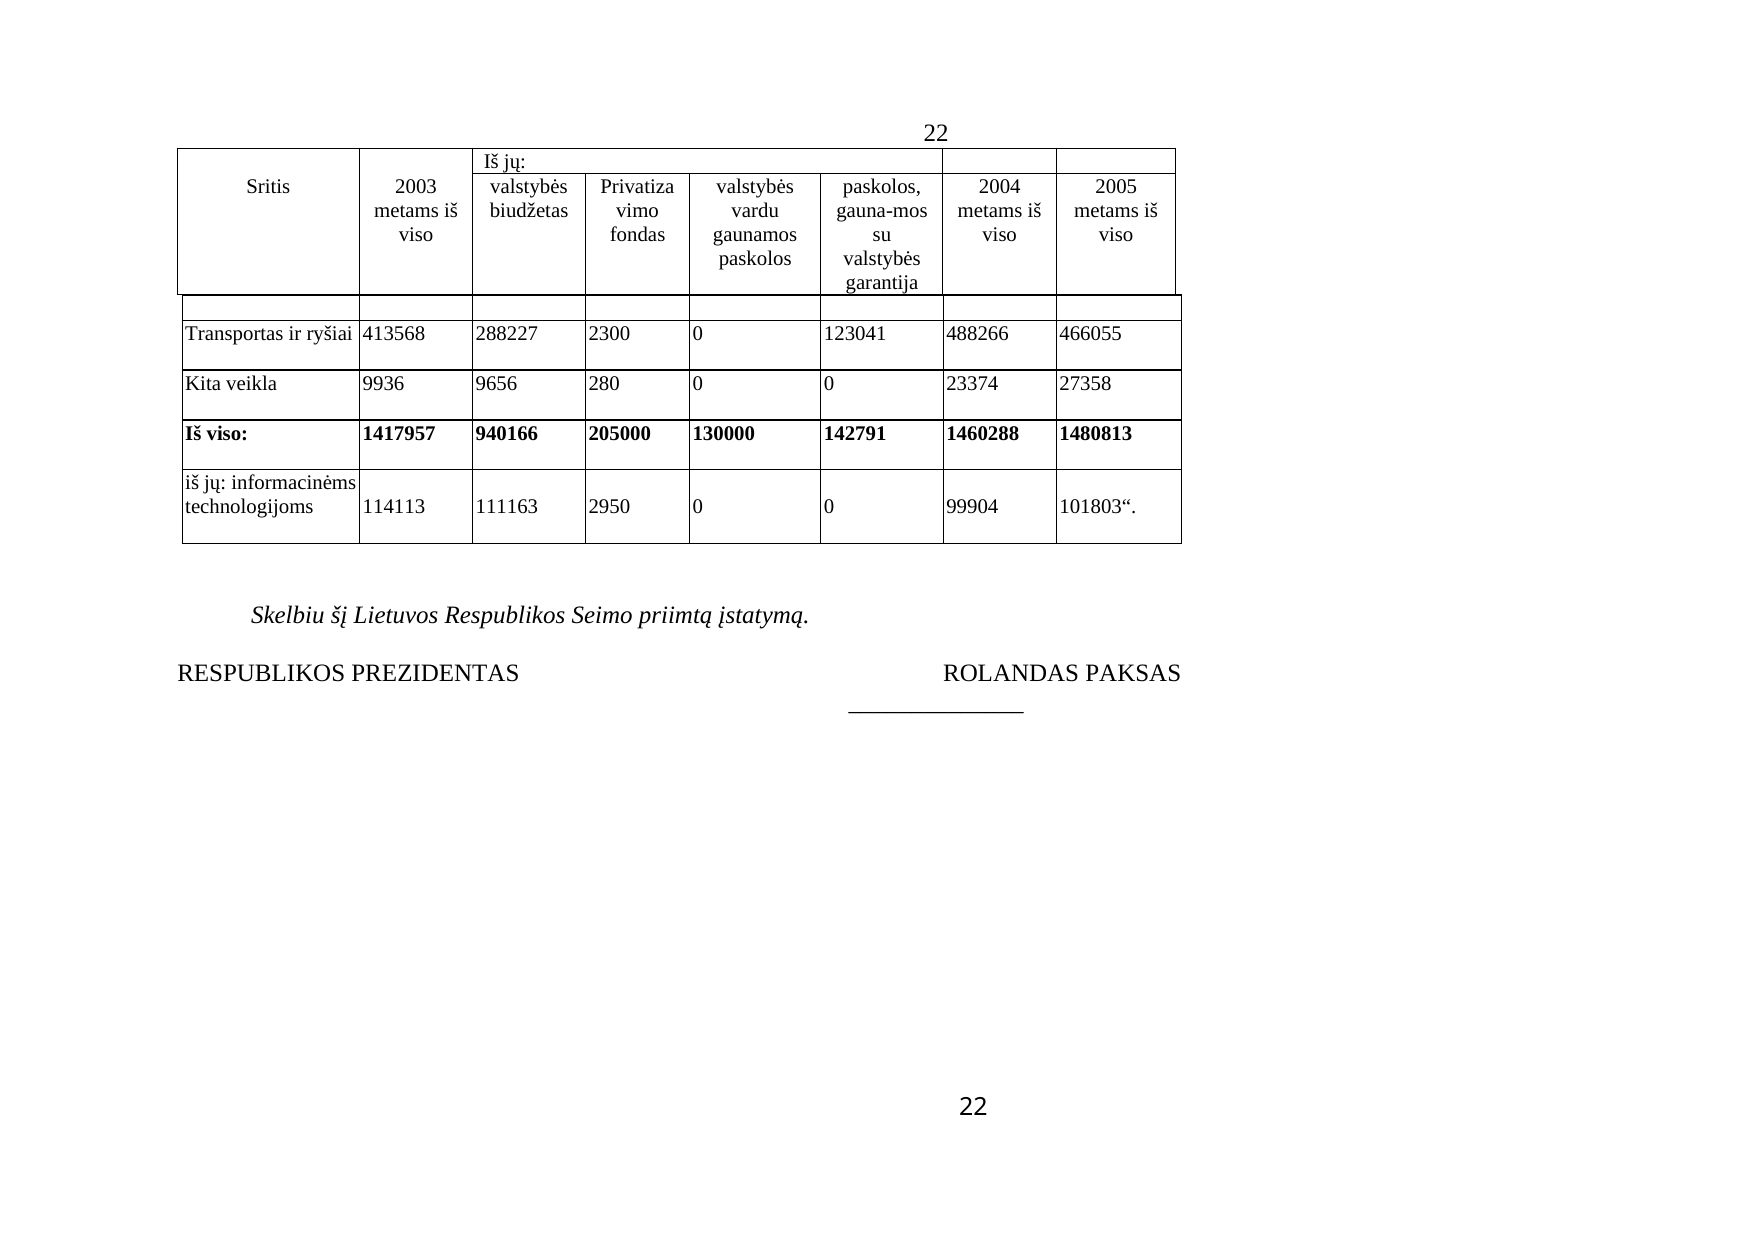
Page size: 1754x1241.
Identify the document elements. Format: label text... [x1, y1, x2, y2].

table_cell [183, 296, 359, 319]
table_cell Privatizavimo fondas [586, 174, 689, 294]
table_header [178, 149, 359, 173]
text ______________ [177, 687, 1694, 715]
table_header [1057, 149, 1175, 173]
table_cell 23374 [944, 371, 1056, 419]
table_cell 940166 [473, 421, 585, 469]
table_cell 2950 [586, 470, 689, 542]
table_cell 466055 [1057, 321, 1181, 369]
table_cell 101803“. [1057, 470, 1181, 542]
table_cell 2004 metams iš viso [943, 174, 1056, 294]
table_header [1176, 148, 1181, 173]
table_cell valstybės vardu gaunamos paskolos [690, 174, 820, 294]
table_cell 1417957 [360, 421, 472, 469]
table_cell valstybės biudžetas [473, 174, 585, 294]
table_cell 9656 [473, 371, 585, 419]
table_cell [360, 296, 472, 319]
table_cell iš jų: informacinėms technologijoms [183, 470, 359, 542]
table_cell 413568 [360, 321, 472, 369]
table_cell 205000 [586, 421, 689, 469]
table_cell [586, 296, 689, 319]
table_cell 9936 [360, 371, 472, 419]
table_cell Transportas ir ryšiai [183, 321, 359, 369]
table_cell 123041 [821, 321, 943, 369]
table_cell paskolos, gauna-mos su valstybės garantija [821, 174, 942, 294]
table_cell [821, 296, 943, 319]
table_cell 288227 [473, 321, 585, 369]
table_cell 0 [821, 470, 943, 542]
table_cell Sritis [178, 173, 359, 294]
table_cell [944, 296, 1056, 319]
table_header [360, 149, 472, 173]
table_cell 2003 metams iš viso [360, 173, 472, 294]
text Skelbiu šį Lietuvos Respublikos Seimo priimtą įstatymą. [177, 600, 1694, 629]
table_cell [473, 296, 585, 319]
table_cell 130000 [690, 421, 820, 469]
table_cell 111163 [473, 470, 585, 542]
table_cell 114113 [360, 470, 472, 542]
table_cell 488266 [944, 321, 1056, 369]
table_cell [1057, 296, 1181, 319]
table_cell [177, 419, 182, 469]
table_cell [177, 369, 182, 419]
table_cell 99904 [944, 470, 1056, 542]
table_cell Kita veikla [183, 371, 359, 419]
table_cell 1460288 [944, 421, 1056, 469]
table_cell 27358 [1057, 371, 1181, 419]
table_header Iš jų: [473, 149, 942, 173]
table_cell 0 [690, 321, 820, 369]
table_cell [177, 295, 182, 319]
table_cell Iš viso: [183, 421, 359, 469]
table_cell 1480813 [1057, 421, 1181, 469]
table_cell 2005 metams iš viso [1057, 174, 1175, 294]
table_cell [690, 296, 820, 319]
table_cell [1176, 173, 1181, 294]
table_header [943, 149, 1056, 173]
table_cell 2300 [586, 321, 689, 369]
table_cell 280 [586, 371, 689, 419]
table_cell 0 [821, 371, 943, 419]
table_cell 142791 [821, 421, 943, 469]
table_cell [177, 469, 182, 542]
table_cell 0 [690, 371, 820, 419]
table_cell [177, 320, 182, 369]
text RESPUBLIKOS PREZIDENTAS ROLANDAS PAKSAS [177, 658, 1694, 687]
table_cell 0 [690, 470, 820, 542]
